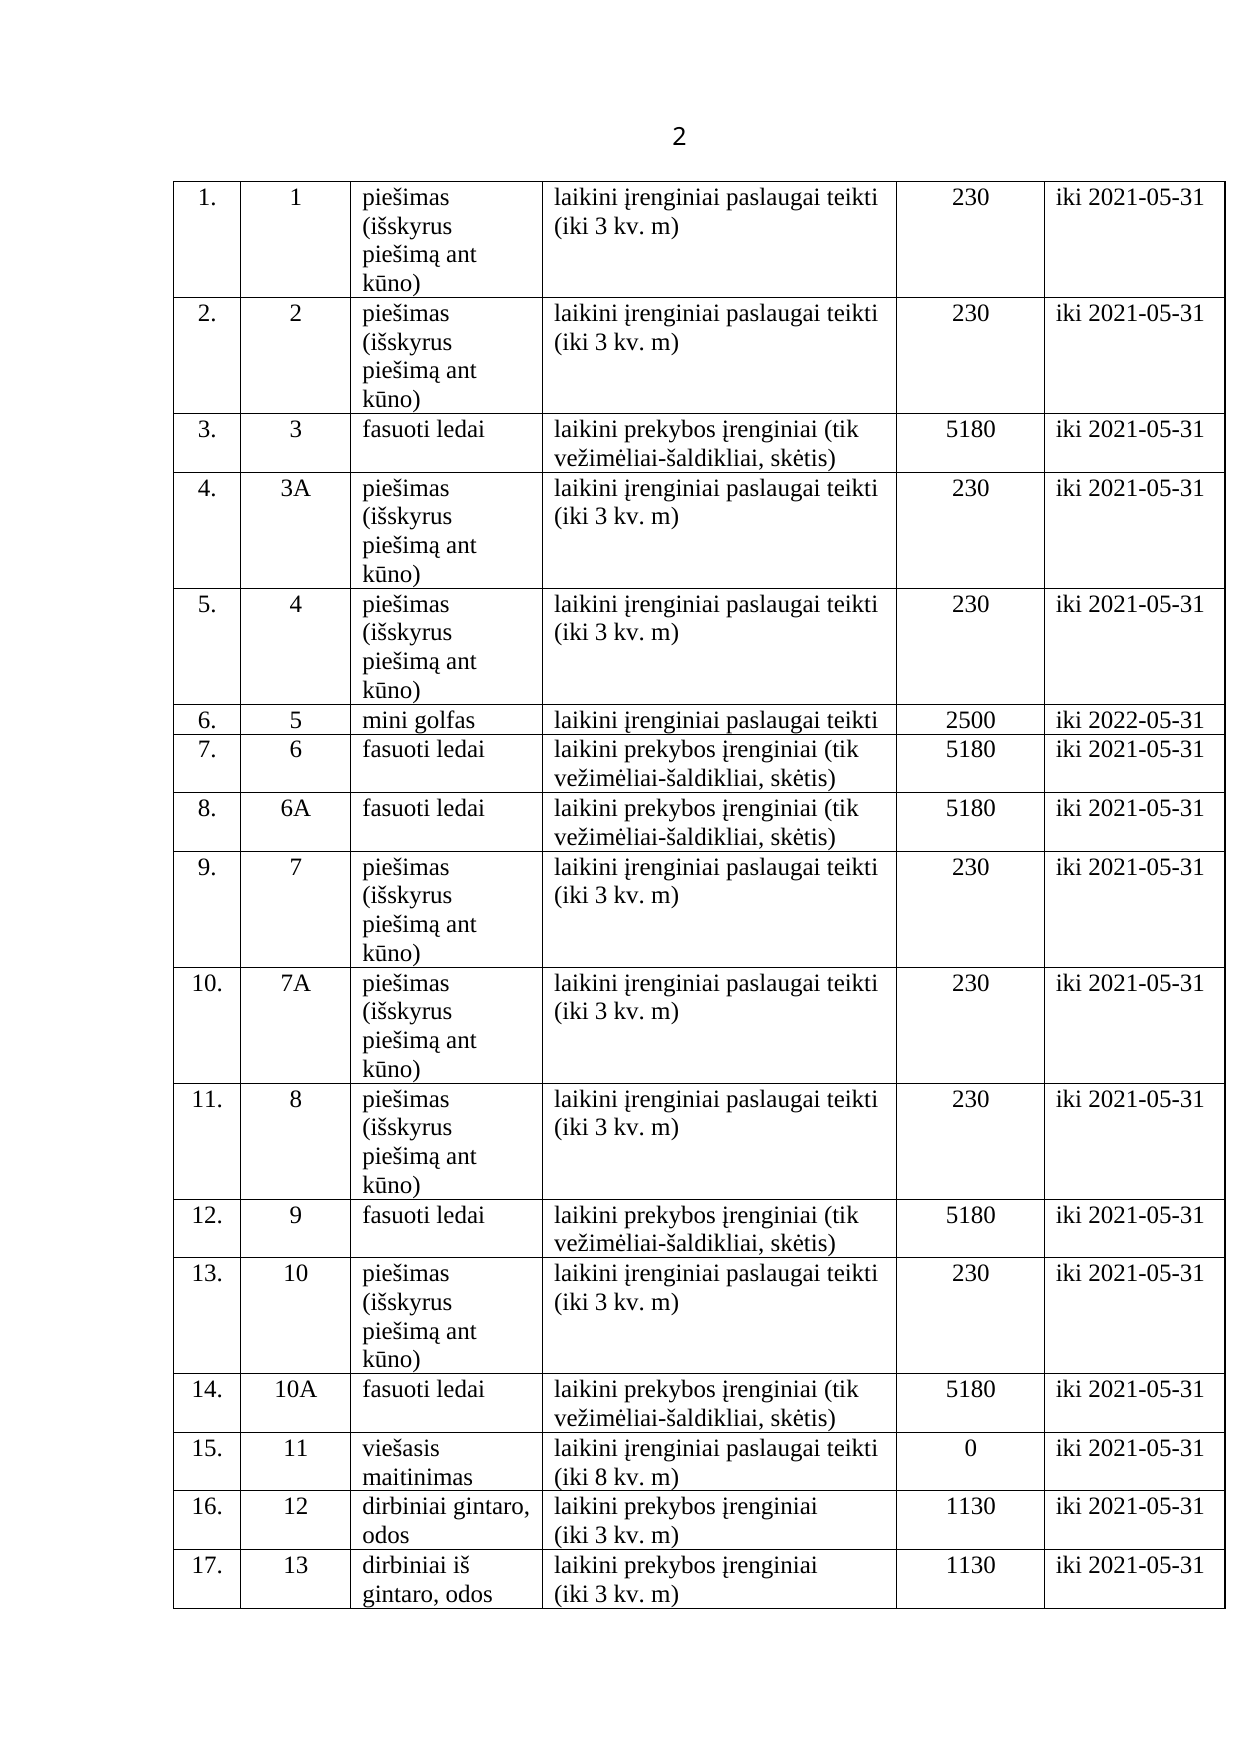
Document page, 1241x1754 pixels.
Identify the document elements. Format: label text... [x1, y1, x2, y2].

table_cell 230 [897, 298, 1044, 413]
table_cell iki 2021-05-31 [1045, 589, 1224, 704]
table_cell laikini įrenginiai paslaugai teikti (iki 3 kv. m) [543, 473, 896, 588]
table_cell 1 [241, 182, 350, 297]
table_cell 230 [897, 182, 1044, 297]
table_cell 6. [174, 705, 240, 733]
table_cell iki 2021-05-31 [1045, 1200, 1224, 1257]
table_cell dirbiniai gintaro, odos [351, 1491, 542, 1549]
table_cell iki 2021-05-31 [1045, 1491, 1224, 1549]
table_cell laikini prekybos įrenginiai (tik vežimėliai-šaldikliai, skėtis) [543, 414, 896, 472]
table_cell 0 [897, 1433, 1044, 1490]
table_cell 6A [241, 793, 350, 851]
table_cell iki 2021-05-31 [1045, 1084, 1224, 1199]
table_cell piešimas (išskyrus piešimą ant kūno) [351, 968, 542, 1083]
table_cell 230 [897, 968, 1044, 1083]
table_cell dirbiniai iš gintaro, odos [351, 1550, 542, 1607]
table_cell laikini prekybos įrenginiai (tik vežimėliai-šaldikliai, skėtis) [543, 735, 896, 792]
table_cell laikini įrenginiai paslaugai teikti [543, 705, 896, 733]
table_cell piešimas (išskyrus piešimą ant kūno) [351, 298, 542, 413]
table_cell 10A [241, 1374, 350, 1432]
table_cell iki 2021-05-31 [1045, 735, 1224, 792]
table_cell laikini prekybos įrenginiai (tik vežimėliai-šaldikliai, skėtis) [543, 793, 896, 851]
table_cell iki 2021-05-31 [1045, 414, 1224, 472]
table_cell 5. [174, 589, 240, 704]
table_cell iki 2021-05-31 [1045, 968, 1224, 1083]
table_cell fasuoti ledai [351, 414, 542, 472]
table_cell 16. [174, 1491, 240, 1549]
table_cell piešimas (išskyrus piešimą ant kūno) [351, 1084, 542, 1199]
table_cell laikini įrenginiai paslaugai teikti (iki 3 kv. m) [543, 298, 896, 413]
table_cell 5 [241, 705, 350, 733]
table_cell 4. [174, 473, 240, 588]
table_cell iki 2021-05-31 [1045, 1550, 1224, 1607]
table_cell piešimas (išskyrus piešimą ant kūno) [351, 1258, 542, 1373]
table_cell laikini įrenginiai paslaugai teikti (iki 8 kv. m) [543, 1433, 896, 1490]
table_cell 4 [241, 589, 350, 704]
table_cell mini golfas [351, 705, 542, 733]
table_cell laikini prekybos įrenginiai (iki 3 kv. m) [543, 1550, 896, 1607]
table_cell fasuoti ledai [351, 1374, 542, 1432]
table_cell iki 2022-05-31 [1045, 705, 1224, 733]
table_cell laikini įrenginiai paslaugai teikti (iki 3 kv. m) [543, 1084, 896, 1199]
table_cell 2. [174, 298, 240, 413]
table_cell 230 [897, 852, 1044, 967]
table_cell 12 [241, 1491, 350, 1549]
table_cell iki 2021-05-31 [1045, 852, 1224, 967]
table_cell fasuoti ledai [351, 735, 542, 792]
table_cell 3. [174, 414, 240, 472]
table_cell 9 [241, 1200, 350, 1257]
table_cell 7. [174, 735, 240, 792]
table_cell laikini įrenginiai paslaugai teikti (iki 3 kv. m) [543, 182, 896, 297]
table_cell laikini įrenginiai paslaugai teikti (iki 3 kv. m) [543, 852, 896, 967]
table_cell piešimas (išskyrus piešimą ant kūno) [351, 473, 542, 588]
table_cell 230 [897, 473, 1044, 588]
table_cell 3 [241, 414, 350, 472]
table_cell 15. [174, 1433, 240, 1490]
table_cell piešimas (išskyrus piešimą ant kūno) [351, 182, 542, 297]
table_cell 5180 [897, 1200, 1044, 1257]
table_cell piešimas (išskyrus piešimą ant kūno) [351, 852, 542, 967]
table_cell 14. [174, 1374, 240, 1432]
table_cell 7 [241, 852, 350, 967]
table_cell iki 2021-05-31 [1045, 298, 1224, 413]
table_cell iki 2021-05-31 [1045, 1258, 1224, 1373]
table_cell laikini prekybos įrenginiai (iki 3 kv. m) [543, 1491, 896, 1549]
table_cell iki 2021-05-31 [1045, 1433, 1224, 1490]
table_cell iki 2021-05-31 [1045, 793, 1224, 851]
table_cell 5180 [897, 735, 1044, 792]
table_cell 230 [897, 1258, 1044, 1373]
table_cell 17. [174, 1550, 240, 1607]
table_cell piešimas (išskyrus piešimą ant kūno) [351, 589, 542, 704]
table_cell 1130 [897, 1491, 1044, 1549]
table_cell 10. [174, 968, 240, 1083]
table_cell laikini įrenginiai paslaugai teikti (iki 3 kv. m) [543, 1258, 896, 1373]
table_cell 1. [174, 182, 240, 297]
table_cell 6 [241, 735, 350, 792]
table_cell laikini įrenginiai paslaugai teikti (iki 3 kv. m) [543, 968, 896, 1083]
table_cell 3A [241, 473, 350, 588]
table_cell 12. [174, 1200, 240, 1257]
table_cell 9. [174, 852, 240, 967]
table_cell 11 [241, 1433, 350, 1490]
table_cell 5180 [897, 414, 1044, 472]
table_cell iki 2021-05-31 [1045, 182, 1224, 297]
table_cell 230 [897, 589, 1044, 704]
table_cell 7A [241, 968, 350, 1083]
table_cell 13 [241, 1550, 350, 1607]
table_cell fasuoti ledai [351, 793, 542, 851]
table_cell 2 [241, 298, 350, 413]
table_cell 230 [897, 1084, 1044, 1199]
table_cell 1130 [897, 1550, 1044, 1607]
table_cell 13. [174, 1258, 240, 1373]
table_cell 5180 [897, 1374, 1044, 1432]
table_cell fasuoti ledai [351, 1200, 542, 1257]
table_cell 8. [174, 793, 240, 851]
table_cell iki 2021-05-31 [1045, 473, 1224, 588]
table_cell viešasis maitinimas [351, 1433, 542, 1490]
table_cell laikini prekybos įrenginiai (tik vežimėliai-šaldikliai, skėtis) [543, 1374, 896, 1432]
table_cell 8 [241, 1084, 350, 1199]
table_cell 10 [241, 1258, 350, 1373]
table_cell laikini prekybos įrenginiai (tik vežimėliai-šaldikliai, skėtis) [543, 1200, 896, 1257]
table_cell iki 2021-05-31 [1045, 1374, 1224, 1432]
table_cell 11. [174, 1084, 240, 1199]
table_cell 2500 [897, 705, 1044, 733]
table_cell laikini įrenginiai paslaugai teikti (iki 3 kv. m) [543, 589, 896, 704]
table_cell 5180 [897, 793, 1044, 851]
